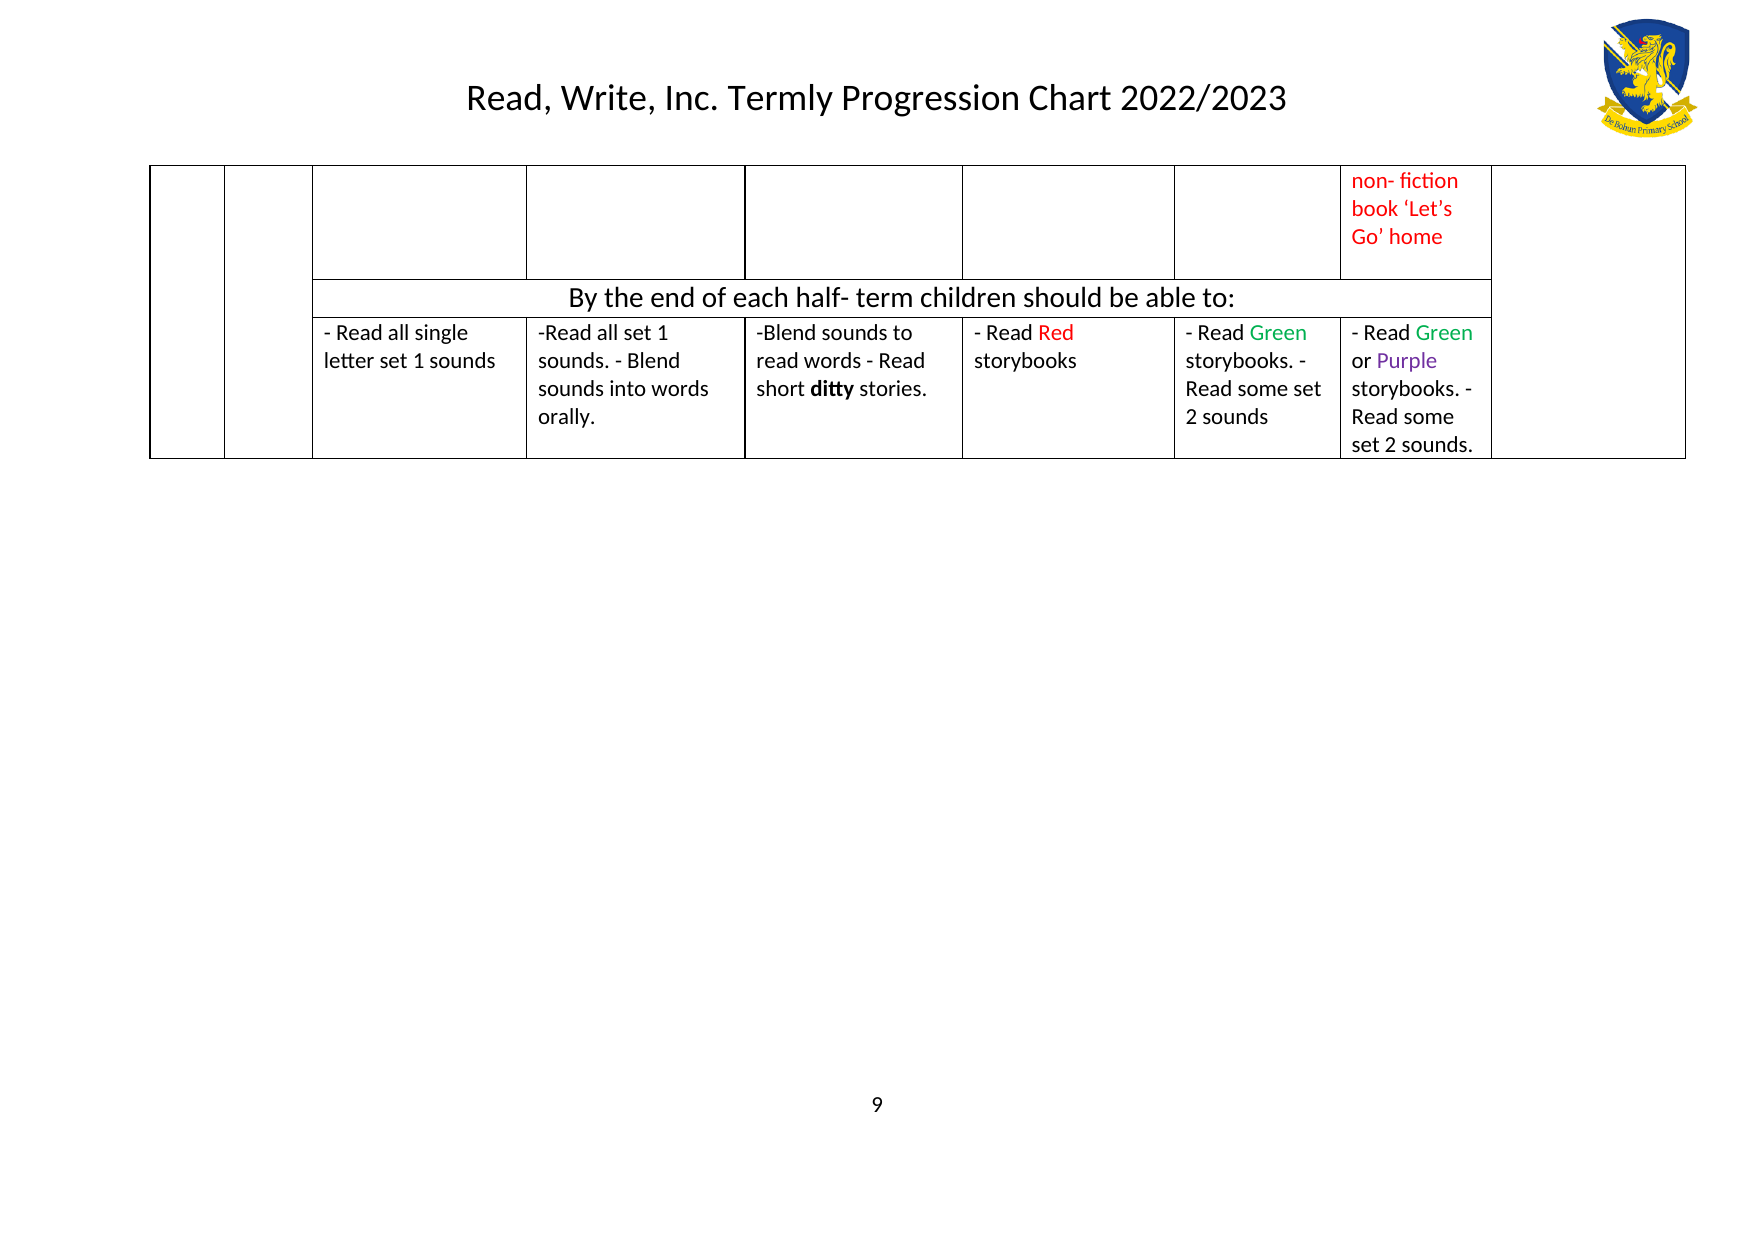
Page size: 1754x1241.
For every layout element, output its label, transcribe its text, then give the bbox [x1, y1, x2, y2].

table_cell -Read all set 1 sounds. - Blend sounds into words orally. [527, 318, 744, 458]
table_cell - Read Green or Purple storybooks. - Read some set 2 sounds. [1341, 318, 1491, 458]
table_cell - Read all single letter set 1 sounds [313, 318, 526, 458]
table_cell [313, 166, 526, 278]
table_cell By the end of each half- term children should be able to: [313, 280, 1491, 317]
table_cell [151, 166, 224, 458]
table_cell - Read Red storybooks [963, 318, 1174, 458]
table_cell -Blend sounds to read words - Read short ditty stories. [746, 318, 962, 458]
table_cell [225, 166, 312, 458]
table_cell [1492, 166, 1685, 458]
table_cell - Read Green storybooks. - Read some set 2 sounds [1175, 318, 1340, 458]
table_cell non- fiction book ‘Let’s Go’ home [1341, 166, 1491, 278]
